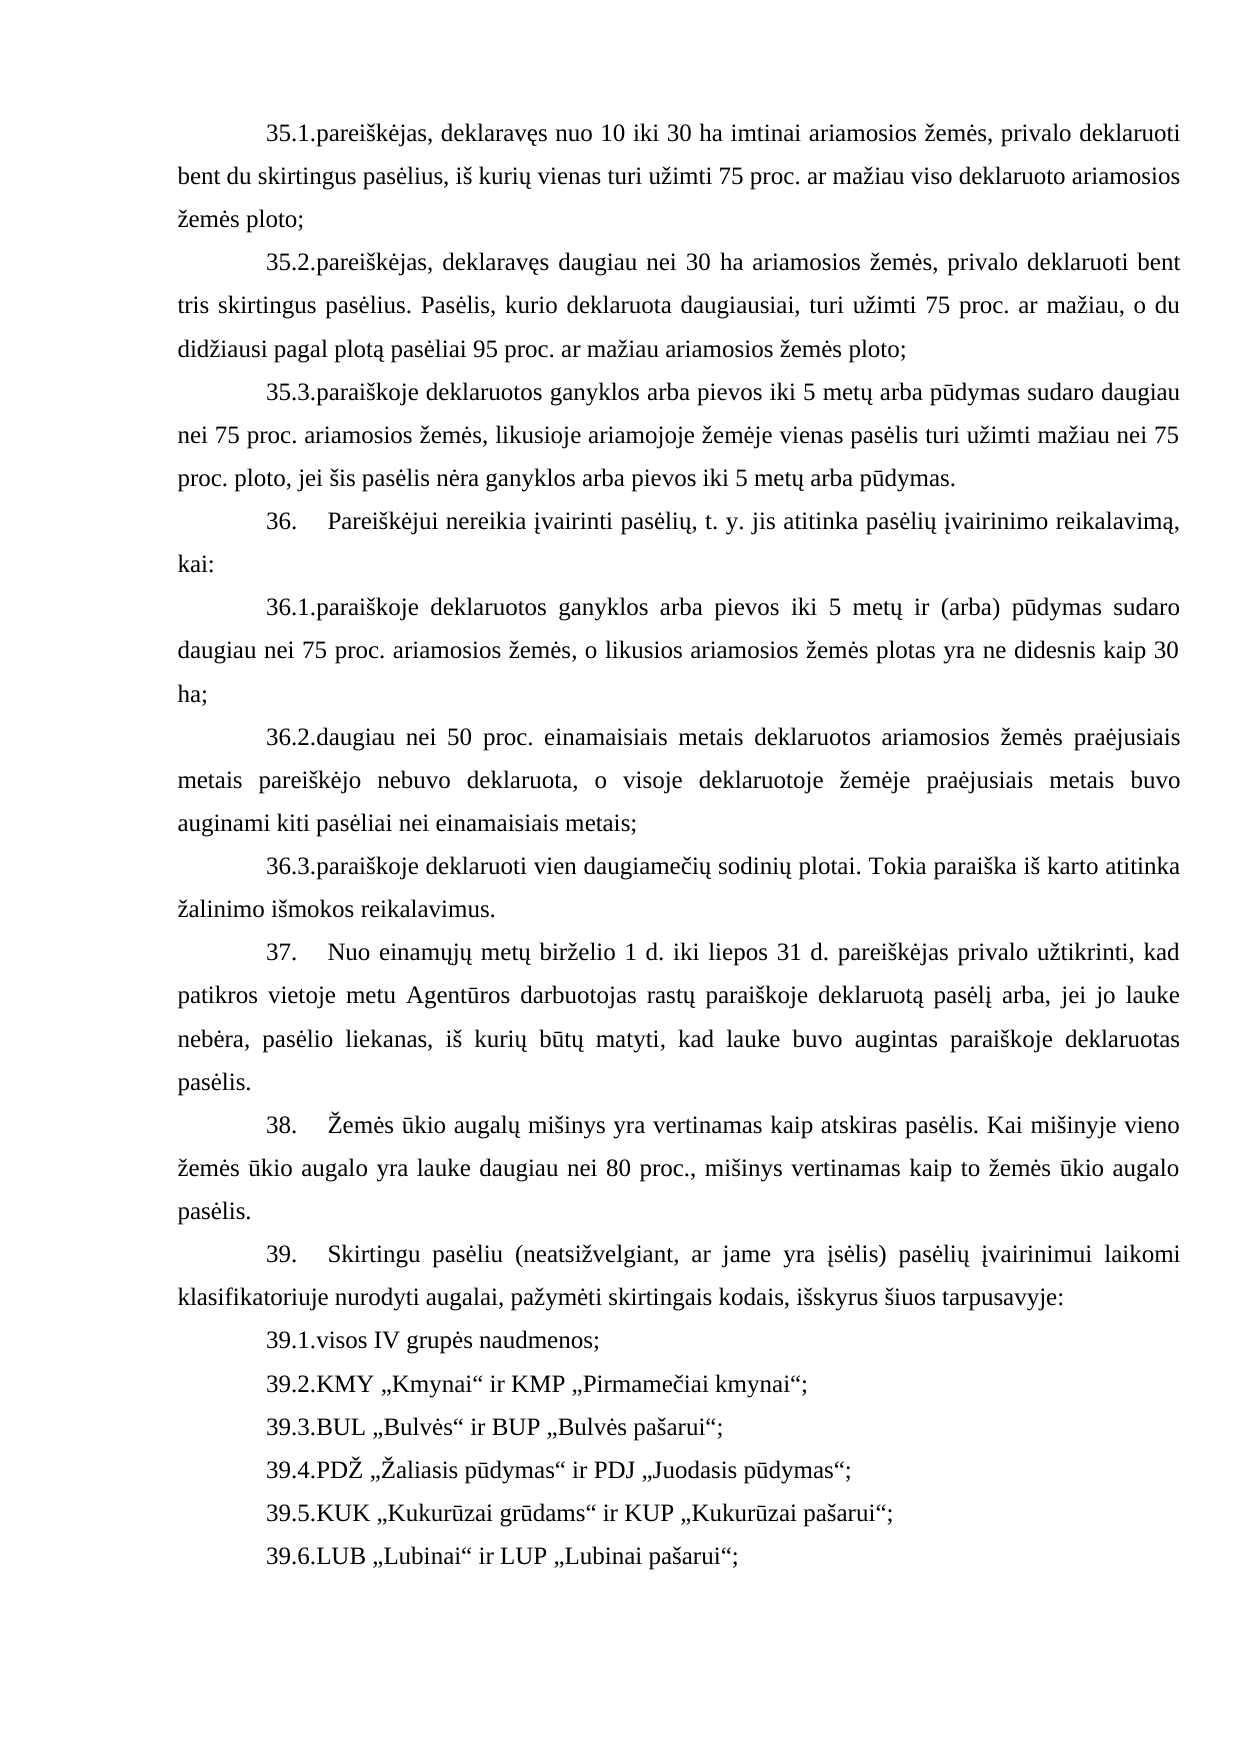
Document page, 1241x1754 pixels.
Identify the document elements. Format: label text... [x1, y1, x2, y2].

text 37. Nuo einamųjų metų birželio 1 d. iki liepos 31 d. pareiškėjas privalo užtikrinti, kad patikros vietoje metu Agentūros darbuotojas rastų paraiškoje deklaruotą pasėlį arba, jei jo lauke nebėra, pasėlio liekanas, iš kurių būtų matyti, kad lauke buvo augintas paraiškoje deklaruotas pasėlis. [177, 937, 1181, 1096]
text 36.2. daugiau nei 50 proc. einamaisiais metais deklaruotos ariamosios žemės praėjusiais metais pareiškėjo nebuvo deklaruota, o visoje deklaruotoje žemėje praėjusiais metais buvo auginami kiti pasėliai nei einamaisiais metais; [177, 722, 1181, 837]
text 39.2. KMY „Kmynai“ ir KMP „Pirmamečiai kmynai“; [177, 1369, 1181, 1397]
text 39.4. PDŽ „Žaliasis pūdymas“ ir PDJ „Juodasis pūdymas“; [177, 1455, 1181, 1484]
text 39.3. BUL „Bulvės“ ir BUP „Bulvės pašarui“; [177, 1412, 1181, 1441]
text 39. Skirtingu pasėliu (neatsižvelgiant, ar jame yra įsėlis) pasėlių įvairinimui laikomi klasifikatoriuje nurodyti augalai, pažymėti skirtingais kodais, išskyrus šiuos tarpusavyje: [177, 1239, 1181, 1311]
text 35.2. pareiškėjas, deklaravęs daugiau nei 30 ha ariamosios žemės, privalo deklaruoti bent tris skirtingus pasėlius. Pasėlis, kurio deklaruota daugiausiai, turi užimti 75 proc. ar mažiau, o du didžiausi pagal plotą pasėliai 95 proc. ar mažiau ariamosios žemės ploto; [177, 247, 1181, 362]
text 39.5. KUK „Kukurūzai grūdams“ ir KUP „Kukurūzai pašarui“; [177, 1498, 1181, 1527]
text 36.1. paraiškoje deklaruotos ganyklos arba pievos iki 5 metų ir (arba) pūdymas sudaro daugiau nei 75 proc. ariamosios žemės, o likusios ariamosios žemės plotas yra ne didesnis kaip 30 ha; [177, 592, 1181, 707]
text 35.3. paraiškoje deklaruotos ganyklos arba pievos iki 5 metų arba pūdymas sudaro daugiau nei 75 proc. ariamosios žemės, likusioje ariamojoje žemėje vienas pasėlis turi užimti mažiau nei 75 proc. ploto, jei šis pasėlis nėra ganyklos arba pievos iki 5 metų arba pūdymas. [177, 377, 1181, 492]
text 36.3. paraiškoje deklaruoti vien daugiamečių sodinių plotai. Tokia paraiška iš karto atitinka žalinimo išmokos reikalavimus. [177, 851, 1181, 923]
text 39.1. visos IV grupės naudmenos; [177, 1326, 1181, 1354]
text 35.1. pareiškėjas, deklaravęs nuo 10 iki 30 ha imtinai ariamosios žemės, privalo deklaruoti bent du skirtingus pasėlius, iš kurių vienas turi užimti 75 proc. ar mažiau viso deklaruoto ariamosios žemės ploto; [177, 118, 1181, 233]
text 36. Pareiškėjui nereikia įvairinti pasėlių, t. y. jis atitinka pasėlių įvairinimo reikalavimą, kai: [177, 506, 1181, 578]
text 38. Žemės ūkio augalų mišinys yra vertinamas kaip atskiras pasėlis. Kai mišinyje vieno žemės ūkio augalo yra lauke daugiau nei 80 proc., mišinys vertinamas kaip to žemės ūkio augalo pasėlis. [177, 1110, 1181, 1225]
text 39.6. LUB „Lubinai“ ir LUP „Lubinai pašarui“; [177, 1541, 1181, 1570]
